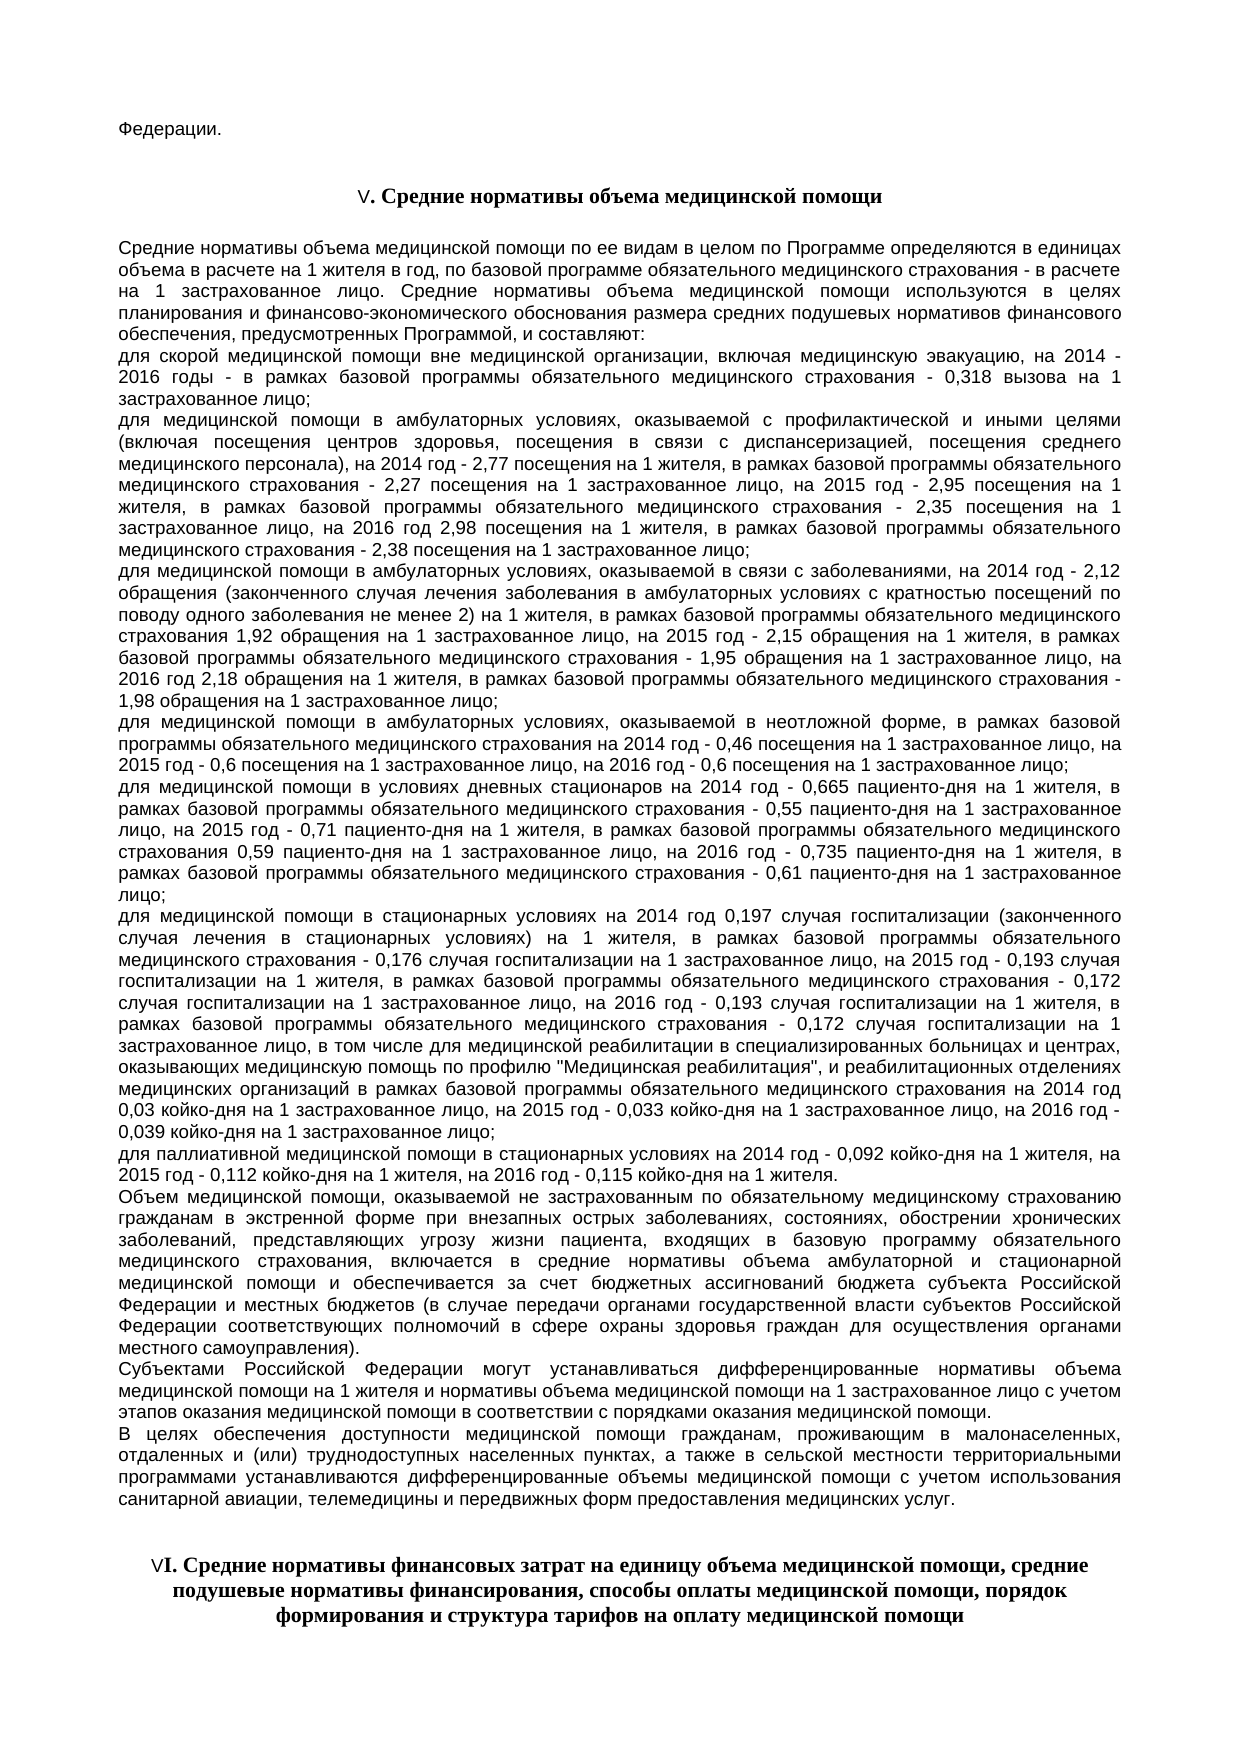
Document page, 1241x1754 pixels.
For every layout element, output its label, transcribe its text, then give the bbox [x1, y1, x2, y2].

text Средние нормативы объема медицинской помощи по ее видам в целом по Программе определяются в единицах объема в расчете на 1 жителя в год, по базовой программе обязательного медицинского страхования - в расчете на 1 застрахованное лицо. Средние нормативы объема медицинской помощи используются в целях планирования и финансово-экономического обоснования размера средних подушевых нормативов финансового обеспечения, предусмотренных Программой, и составляют: [118, 237, 1122, 344]
text для паллиативной медицинской помощи в стационарных условиях на 2014 год - 0,092 койко-дня на 1 жителя, на 2015 год - 0,112 койко-дня на 1 жителя, на 2016 год - 0,115 койко-дня на 1 жителя. [118, 1142, 1122, 1186]
text для медицинской помощи в амбулаторных условиях, оказываемой в неотложной форме, в рамках базовой программы обязательного медицинского страхования на 2014 год - 0,46 посещения на 1 застрахованное лицо, на 2015 год - 0,6 посещения на 1 застрахованное лицо, на 2016 год - 0,6 посещения на 1 застрахованное лицо; [118, 711, 1122, 776]
text Федерации. [118, 118, 1122, 140]
text V. Средние нормативы объема медицинской помощи [118, 183, 1122, 208]
text Субъектами Российской Федерации могут устанавливаться дифференцированные нормативы объема медицинской помощи на 1 жителя и нормативы объема медицинской помощи на 1 застрахованное лицо с учетом этапов оказания медицинской помощи в соответствии с порядками оказания медицинской помощи. [118, 1358, 1122, 1423]
text В целях обеспечения доступности медицинской помощи гражданам, проживающим в малонаселенных, отдаленных и (или) труднодоступных населенных пунктах, а также в сельской местности территориальными программами устанавливаются дифференцированные объемы медицинской помощи с учетом использования санитарной авиации, телемедицины и передвижных форм предоставления медицинских услуг. [118, 1423, 1122, 1509]
text для медицинской помощи в амбулаторных условиях, оказываемой с профилактической и иными целями (включая посещения центров здоровья, посещения в связи с диспансеризацией, посещения среднего медицинского персонала), на 2014 год - 2,77 посещения на 1 жителя, в рамках базовой программы обязательного медицинского страхования - 2,27 посещения на 1 застрахованное лицо, на 2015 год - 2,95 посещения на 1 жителя, в рамках базовой программы обязательного медицинского страхования - 2,35 посещения на 1 застрахованное лицо, на 2016 год 2,98 посещения на 1 жителя, в рамках базовой программы обязательного медицинского страхования - 2,38 посещения на 1 застрахованное лицо; [118, 409, 1122, 560]
text для медицинской помощи в условиях дневных стационаров на 2014 год - 0,665 пациенто-дня на 1 жителя, в рамках базовой программы обязательного медицинского страхования - 0,55 пациенто-дня на 1 застрахованное лицо, на 2015 год - 0,71 пациенто-дня на 1 жителя, в рамках базовой программы обязательного медицинского страхования 0,59 пациенто-дня на 1 застрахованное лицо, на 2016 год - 0,735 пациенто-дня на 1 жителя, в рамках базовой программы обязательного медицинского страхования - 0,61 пациенто-дня на 1 застрахованное лицо; [118, 776, 1122, 905]
text для скорой медицинской помощи вне медицинской организации, включая медицинскую эвакуацию, на 2014 - 2016 годы - в рамках базовой программы обязательного медицинского страхования - 0,318 вызова на 1 застрахованное лицо; [118, 344, 1122, 409]
text Объем медицинской помощи, оказываемой не застрахованным по обязательному медицинскому страхованию гражданам в экстренной форме при внезапных острых заболеваниях, состояниях, обострении хронических заболеваний, представляющих угрозу жизни пациента, входящих в базовую программу обязательного медицинского страхования, включается в средние нормативы объема амбулаторной и стационарной медицинской помощи и обеспечивается за счет бюджетных ассигнований бюджета субъекта Российской Федерации и местных бюджетов (в случае передачи органами государственной власти субъектов Российской Федерации соответствующих полномочий в сфере охраны здоровья граждан для осуществления органами местного самоуправления). [118, 1186, 1122, 1358]
text для медицинской помощи в амбулаторных условиях, оказываемой в связи с заболеваниями, на 2014 год - 2,12 обращения (законченного случая лечения заболевания в амбулаторных условиях с кратностью посещений по поводу одного заболевания не менее 2) на 1 жителя, в рамках базовой программы обязательного медицинского страхования 1,92 обращения на 1 застрахованное лицо, на 2015 год - 2,15 обращения на 1 жителя, в рамках базовой программы обязательного медицинского страхования - 1,95 обращения на 1 застрахованное лицо, на 2016 год 2,18 обращения на 1 жителя, в рамках базовой программы обязательного медицинского страхования - 1,98 обращения на 1 застрахованное лицо; [118, 560, 1122, 711]
text VI. Средние нормативы финансовых затрат на единицу объема медицинской помощи, средние подушевые нормативы финансирования, способы оплаты медицинской помощи, порядок формирования и структура тарифов на оплату медицинской помощи [118, 1552, 1122, 1628]
text для медицинской помощи в стационарных условиях на 2014 год 0,197 случая госпитализации (законченного случая лечения в стационарных условиях) на 1 жителя, в рамках базовой программы обязательного медицинского страхования - 0,176 случая госпитализации на 1 застрахованное лицо, на 2015 год - 0,193 случая госпитализации на 1 жителя, в рамках базовой программы обязательного медицинского страхования - 0,172 случая госпитализации на 1 застрахованное лицо, на 2016 год - 0,193 случая госпитализации на 1 жителя, в рамках базовой программы обязательного медицинского страхования - 0,172 случая госпитализации на 1 застрахованное лицо, в том числе для медицинской реабилитации в специализированных больницах и центрах, оказывающих медицинскую помощь по профилю "Медицинская реабилитация", и реабилитационных отделениях медицинских организаций в рамках базовой программы обязательного медицинского страхования на 2014 год 0,03 койко-дня на 1 застрахованное лицо, на 2015 год - 0,033 койко-дня на 1 застрахованное лицо, на 2016 год - 0,039 койко-дня на 1 застрахованное лицо; [118, 905, 1122, 1142]
